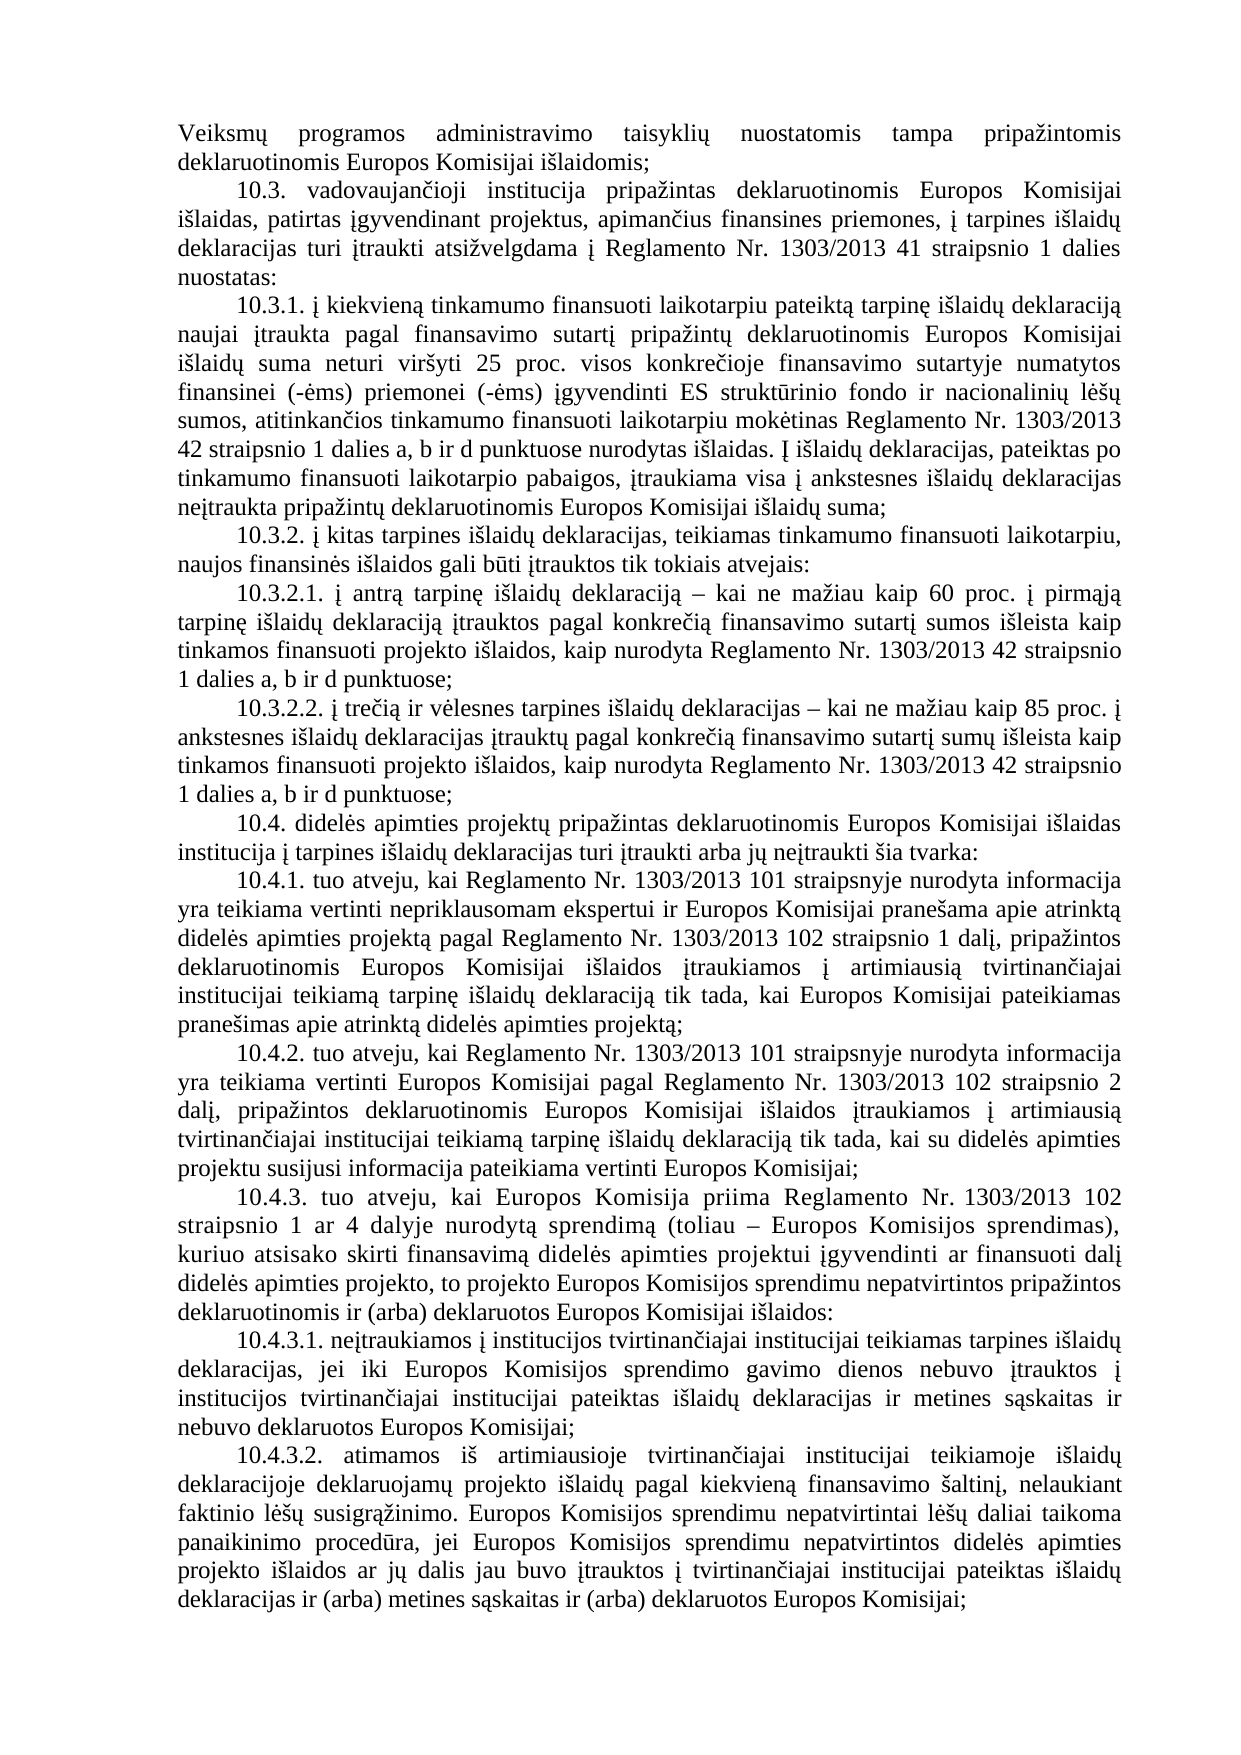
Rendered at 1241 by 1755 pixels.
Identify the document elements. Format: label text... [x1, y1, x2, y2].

text Veiksmų programos administravimo taisyklių nuostatomis tampa pripažintomis deklaruotinomis Europos Komisijai išlaidomis; [177, 118, 1122, 176]
text 10.3.2.1. į antrą tarpinę išlaidų deklaraciją – kai ne mažiau kaip 60 proc. į pirmąją tarpinę išlaidų deklaraciją įtrauktos pagal konkrečią finansavimo sutartį sumos išleista kaip tinkamos finansuoti projekto išlaidos, kaip nurodyta Reglamento Nr. 1303/2013 42 straipsnio 1 dalies a, b ir d punktuose; [177, 578, 1122, 693]
text 10.4.2. tuo atveju, kai Reglamento Nr. 1303/2013 101 straipsnyje nurodyta informacija yra teikiama vertinti Europos Komisijai pagal Reglamento Nr. 1303/2013 102 straipsnio 2 dalį, pripažintos deklaruotinomis Europos Komisijai išlaidos įtraukiamos į artimiausią tvirtinančiajai institucijai teikiamą tarpinę išlaidų deklaraciją tik tada, kai su didelės apimties projektu susijusi informacija pateikiama vertinti Europos Komisijai; [177, 1038, 1122, 1182]
text 10.4.3.2. atimamos iš artimiausioje tvirtinančiajai institucijai teikiamoje išlaidų deklaracijoje deklaruojamų projekto išlaidų pagal kiekvieną finansavimo šaltinį, nelaukiant faktinio lėšų susigrąžinimo. Europos Komisijos sprendimu nepatvirtintai lėšų daliai taikoma panaikinimo procedūra, jei Europos Komisijos sprendimu nepatvirtintos didelės apimties projekto išlaidos ar jų dalis jau buvo įtrauktos į tvirtinančiajai institucijai pateiktas išlaidų deklaracijas ir (arba) metines sąskaitas ir (arba) deklaruotos Europos Komisijai; [177, 1441, 1122, 1613]
text 10.4.1. tuo atveju, kai Reglamento Nr. 1303/2013 101 straipsnyje nurodyta informacija yra teikiama vertinti nepriklausomam ekspertui ir Europos Komisijai pranešama apie atrinktą didelės apimties projektą pagal Reglamento Nr. 1303/2013 102 straipsnio 1 dalį, pripažintos deklaruotinomis Europos Komisijai išlaidos įtraukiamos į artimiausią tvirtinančiajai institucijai teikiamą tarpinę išlaidų deklaraciją tik tada, kai Europos Komisijai pateikiamas pranešimas apie atrinktą didelės apimties projektą; [177, 866, 1122, 1038]
text 10.3.2. į kitas tarpines išlaidų deklaracijas, teikiamas tinkamumo finansuoti laikotarpiu, naujos finansinės išlaidos gali būti įtrauktos tik tokiais atvejais: [177, 521, 1122, 578]
text 10.4.3.1. neįtraukiamos į institucijos tvirtinančiajai institucijai teikiamas tarpines išlaidų deklaracijas, jei iki Europos Komisijos sprendimo gavimo dienos nebuvo įtrauktos į institucijos tvirtinančiajai institucijai pateiktas išlaidų deklaracijas ir metines sąskaitas ir nebuvo deklaruotos Europos Komisijai; [177, 1326, 1122, 1441]
text 10.3. vadovaujančioji institucija pripažintas deklaruotinomis Europos Komisijai išlaidas, patirtas įgyvendinant projektus, apimančius finansines priemones, į tarpines išlaidų deklaracijas turi įtraukti atsižvelgdama į Reglamento Nr. 1303/2013 41 straipsnio 1 dalies nuostatas: [177, 176, 1122, 291]
text 10.4.3. tuo atveju, kai Europos Komisija priima Reglamento Nr. 1303/2013 102 straipsnio 1 ar 4 dalyje nurodytą sprendimą (toliau – Europos Komisijos sprendimas), kuriuo atsisako skirti finansavimą didelės apimties projektui įgyvendinti ar finansuoti dalį didelės apimties projekto, to projekto Europos Komisijos sprendimu nepatvirtintos pripažintos deklaruotinomis ir (arba) deklaruotos Europos Komisijai išlaidos: [177, 1182, 1122, 1326]
text 10.4. didelės apimties projektų pripažintas deklaruotinomis Europos Komisijai išlaidas institucija į tarpines išlaidų deklaracijas turi įtraukti arba jų neįtraukti šia tvarka: [177, 808, 1122, 866]
text 10.3.2.2. į trečią ir vėlesnes tarpines išlaidų deklaracijas – kai ne mažiau kaip 85 proc. į ankstesnes išlaidų deklaracijas įtrauktų pagal konkrečią finansavimo sutartį sumų išleista kaip tinkamos finansuoti projekto išlaidos, kaip nurodyta Reglamento Nr. 1303/2013 42 straipsnio 1 dalies a, b ir d punktuose; [177, 693, 1122, 808]
text 10.3.1. į kiekvieną tinkamumo finansuoti laikotarpiu pateiktą tarpinę išlaidų deklaraciją naujai įtraukta pagal finansavimo sutartį pripažintų deklaruotinomis Europos Komisijai išlaidų suma neturi viršyti 25 proc. visos konkrečioje finansavimo sutartyje numatytos finansinei (-ėms) priemonei (-ėms) įgyvendinti ES struktūrinio fondo ir nacionalinių lėšų sumos, atitinkančios tinkamumo finansuoti laikotarpiu mokėtinas Reglamento Nr. 1303/2013 42 straipsnio 1 dalies a, b ir d punktuose nurodytas išlaidas. Į išlaidų deklaracijas, pateiktas po tinkamumo finansuoti laikotarpio pabaigos, įtraukiama visa į ankstesnes išlaidų deklaracijas neįtraukta pripažintų deklaruotinomis Europos Komisijai išlaidų suma; [177, 291, 1122, 521]
